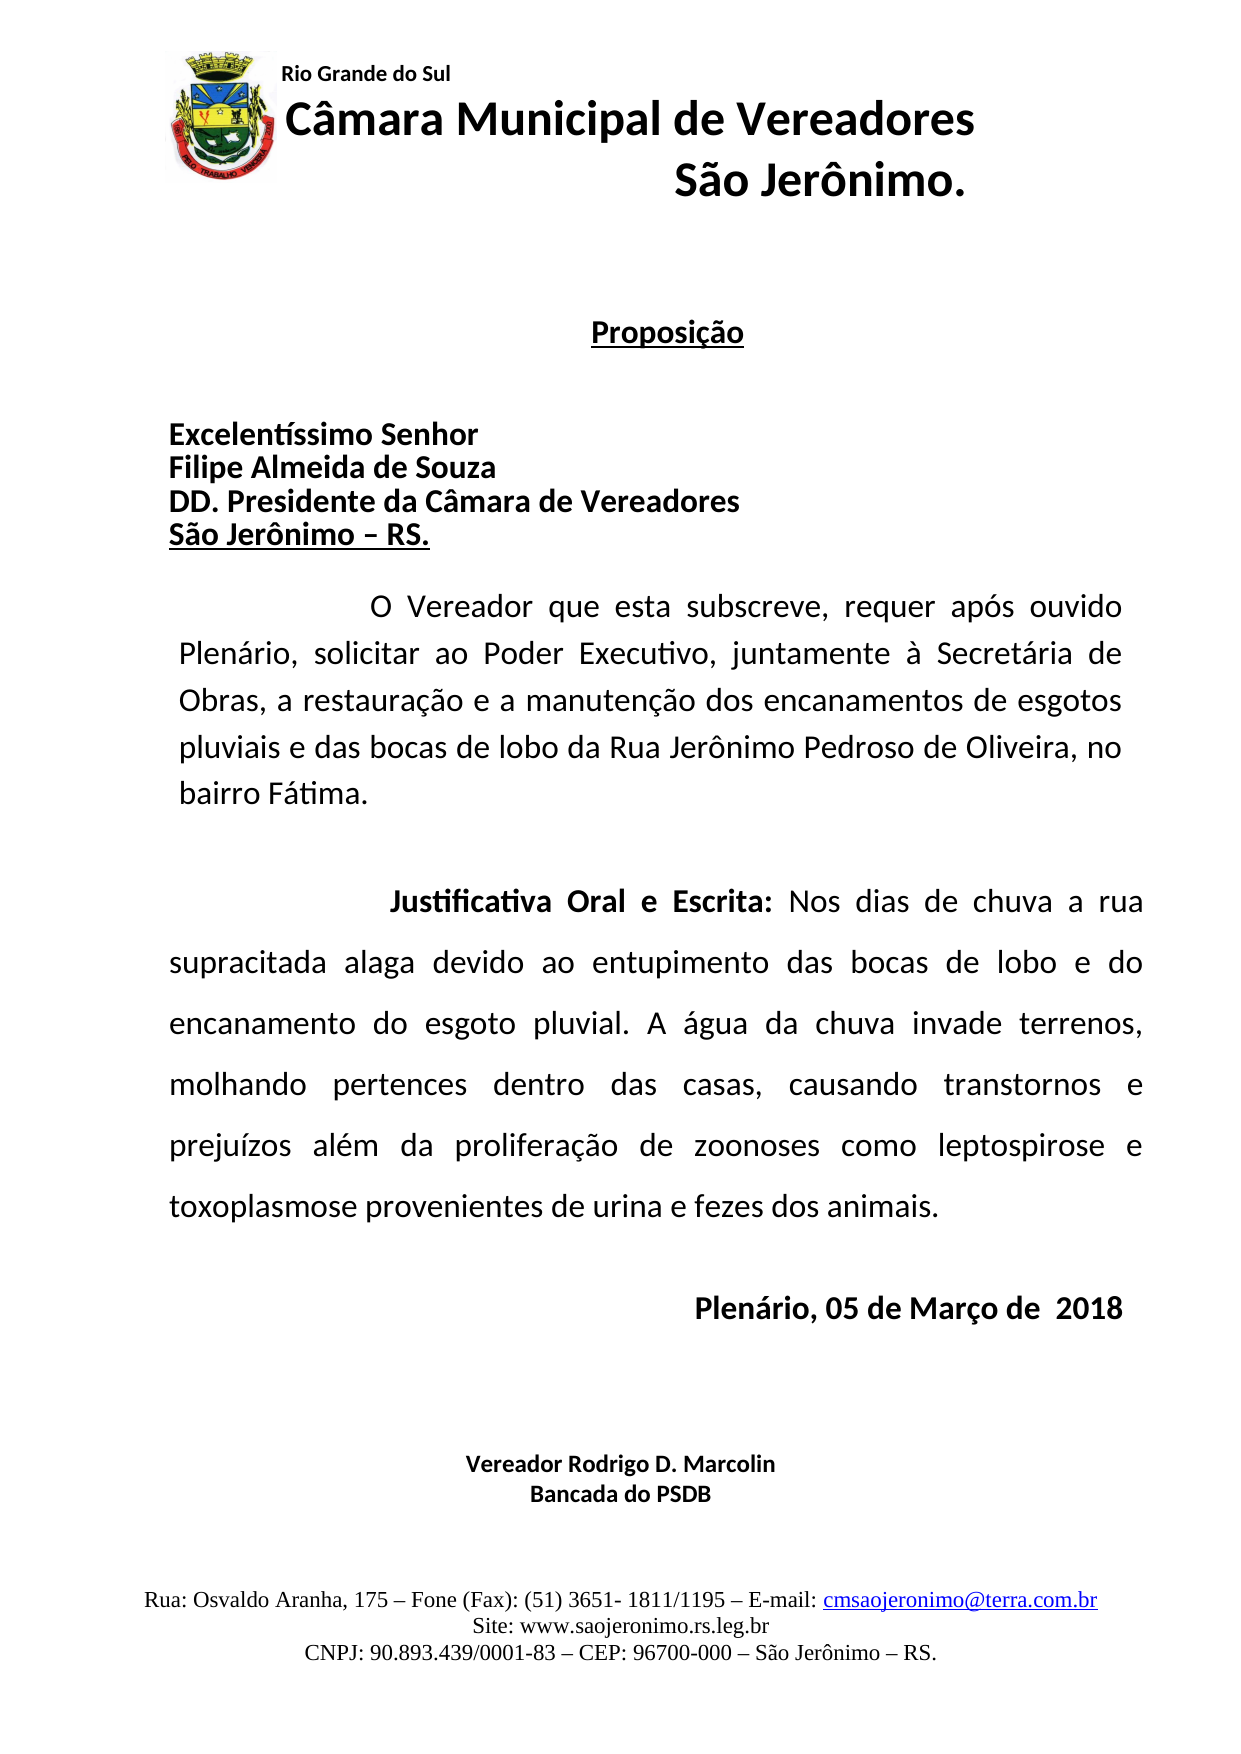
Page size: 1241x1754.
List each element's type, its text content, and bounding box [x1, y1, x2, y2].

text O Vereador que esta subscreve, requer após ouvido Plenário, solicitar ao Poder Executivo, juntamente à Secretária de Obras, a restauração e a manutenção dos encanamentos de esgotos pluviais e das bocas de lobo da Rua Jerônimo Pedroso de Oliveira, no bairro Fátima. [178, 585, 1123, 813]
text Justificativa Oral e Escrita: Nos dias de chuva a rua supracitada alaga devido ao entupimento das bocas de lobo e do encanamento do esgoto pluvial. A água da chuva invade terrenos, molhando pertences dentro das casas, causando transtornos e prejuízos além da proliferação de zoonoses como leptospirose e toxoplasmose provenientes de urina e fezes dos animais. [169, 880, 1144, 1226]
text Filipe Almeida de Souza [169, 452, 1110, 485]
text Bancada do PSDB [75, 1478, 1166, 1509]
text Vereador Rodrigo D. Marcolin [75, 1448, 1166, 1478]
text DD. Presidente da Câmara de Vereadores [169, 485, 1110, 519]
text Plenário, 05 de Março de 2018 [169, 1287, 1123, 1328]
text São Jerônimo – RS. [169, 519, 1110, 552]
text Excelentíssimo Senhor [169, 419, 1110, 452]
subtitle Proposição [225, 311, 1110, 352]
